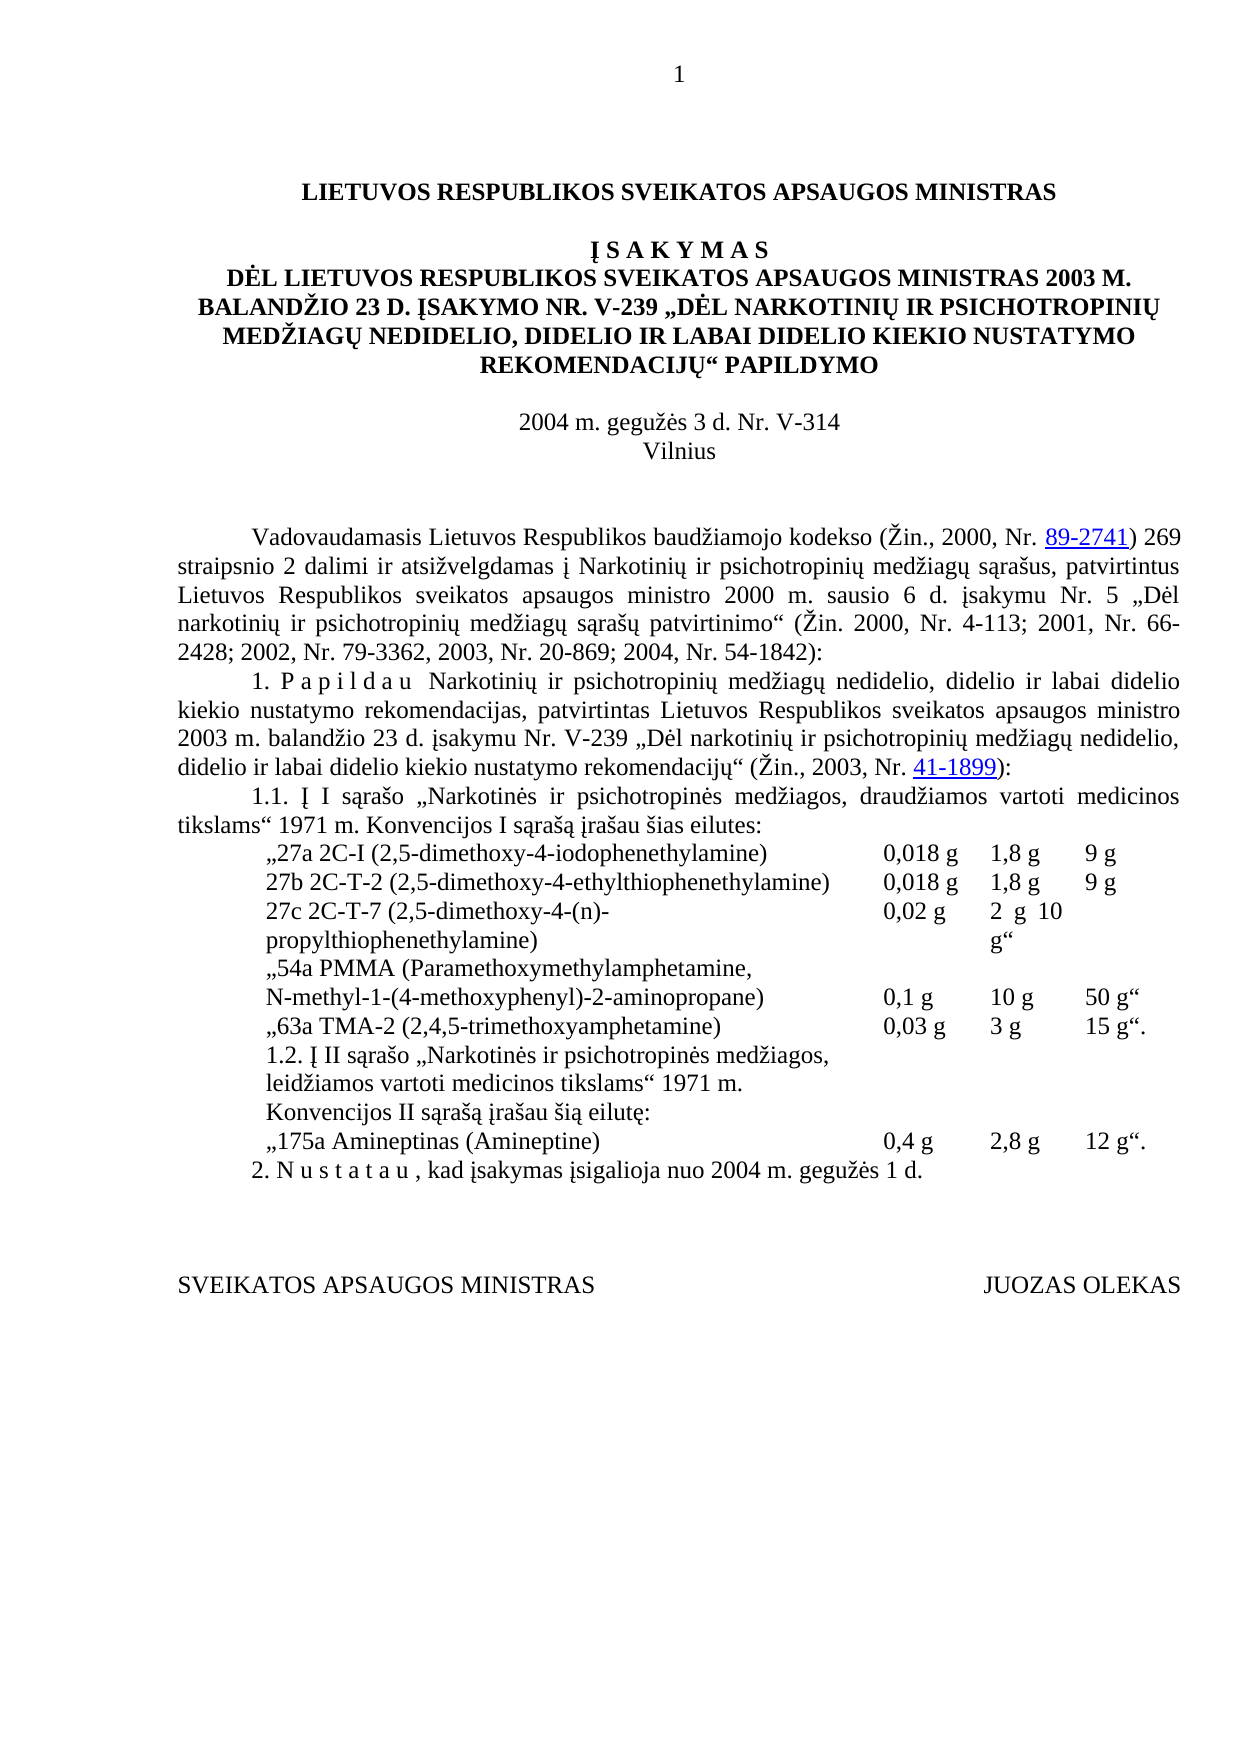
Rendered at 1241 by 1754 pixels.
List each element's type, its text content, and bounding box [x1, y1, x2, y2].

table_cell 2 g 10 g“ [979, 896, 1074, 953]
table_cell 0,03 g [872, 1011, 979, 1040]
table_cell 27b 2C-T-2 (2,5-dimethoxy-4-ethylthiophenethylamine) [177, 867, 872, 896]
table_cell 12 g“. [1074, 1126, 1204, 1155]
table_header 9 g [1074, 839, 1204, 867]
table_cell [872, 954, 979, 982]
table_cell [1074, 954, 1204, 982]
table_cell „175a Amineptinas (Amineptine) [177, 1126, 872, 1155]
table_cell 0,1 g [872, 982, 979, 1011]
table_cell 0,02 g [872, 896, 979, 953]
table_cell 0,4 g [872, 1126, 979, 1155]
table_cell 15 g“. [1074, 1011, 1204, 1040]
table_header „27a 2C-I (2,5-dimethoxy-4-iodophenethylamine) [177, 839, 872, 867]
text SVEIKATOS APSAUGOS MINISTRAS JUOZAS OLEKAS [177, 1270, 1181, 1298]
table_cell 9 g [1074, 867, 1204, 896]
table_cell 50 g“ [1074, 982, 1204, 1011]
text 2004 m. gegužės 3 d. Nr. V-314 [177, 407, 1181, 436]
table_cell [1074, 896, 1204, 953]
table_cell 2,8 g [979, 1126, 1074, 1155]
text Vadovaudamasis Lietuvos Respublikos baudžiamojo kodekso (Žin., 2000, Nr. 89-2741) 269 straipsnio 2 dalimi ir atsižvelgdamas į Narkotinių ir psichotropinių medžiagų sąrašus, patvirtintus Lietuvos Respublikos sveikatos apsaugos ministro 2000 m. sausio 6 d. įsakymu Nr. 5 „Dėl narkotinių ir psichotropinių medžiagų sąrašų patvirtinimo“ (Žin. 2000, Nr. 4-113; 2001, Nr. 66-2428; 2002, Nr. 79-3362, 2003, Nr. 20-869; 2004, Nr. 54-1842): [177, 522, 1181, 666]
text Į S A K Y M A S [177, 235, 1181, 263]
table_cell 0,018 g [872, 867, 979, 896]
table_cell 1.2. Į II sąrašo „Narkotinės ir psichotropinės medžiagos, leidžiamos vartoti medicinos tikslams“ 1971 m. Konvencijos II sąrašą įrašau šią eilutę: [177, 1040, 872, 1126]
table_cell 10 g [979, 982, 1074, 1011]
table_cell [872, 1040, 979, 1126]
table_header 0,018 g [872, 839, 979, 867]
text 1. Papildau Narkotinių ir psichotropinių medžiagų nedidelio, didelio ir labai didelio kiekio nustatymo rekomendacijas, patvirtintas Lietuvos Respublikos sveikatos apsaugos ministro 2003 m. balandžio 23 d. įsakymu Nr. V-239 „Dėl narkotinių ir psichotropinių medžiagų nedidelio, didelio ir labai didelio kiekio nustatymo rekomendacijų“ (Žin., 2003, Nr. 41-1899): [177, 666, 1181, 781]
table_cell „63a TMA-2 (2,4,5-trimethoxyamphetamine) [177, 1011, 872, 1040]
table_cell [979, 954, 1074, 982]
text Vilnius [177, 436, 1181, 465]
table_cell 3 g [979, 1011, 1074, 1040]
table_cell N-methyl-1-(4-methoxyphenyl)-2-aminopropane) [177, 982, 872, 1011]
text DĖL LIETUVOS RESPUBLIKOS SVEIKATOS APSAUGOS MINISTRAS 2003 M. BALANDŽIO 23 D. ĮSAKYMO NR. V-239 „DĖL NARKOTINIŲ IR PSICHOTROPINIŲ MEDŽIAGŲ NEDIDELIO, DIDELIO IR LABAI DIDELIO KIEKIO NUSTATYMO REKOMENDACIJŲ“ PAPILDYMO [177, 263, 1181, 378]
table_cell 1,8 g [979, 867, 1074, 896]
table_cell 27c 2C-T-7 (2,5-dimethoxy-4-(n)-propylthiophenethylamine) [177, 896, 872, 953]
text LIETUVOS RESPUBLIKOS SVEIKATOS APSAUGOS MINISTRAS [177, 177, 1181, 206]
table_cell [979, 1040, 1074, 1126]
table_header 1,8 g [979, 839, 1074, 867]
table_cell [1074, 1040, 1204, 1126]
text 1.1. Į I sąrašo „Narkotinės ir psichotropinės medžiagos, draudžiamos vartoti medicinos tikslams“ 1971 m. Konvencijos I sąrašą įrašau šias eilutes: [177, 781, 1181, 838]
text 2. Nustatau, kad įsakymas įsigalioja nuo 2004 m. gegužės 1 d. [177, 1155, 1181, 1183]
table_cell „54a PMMA (Paramethoxymethylamphetamine, [177, 954, 872, 982]
